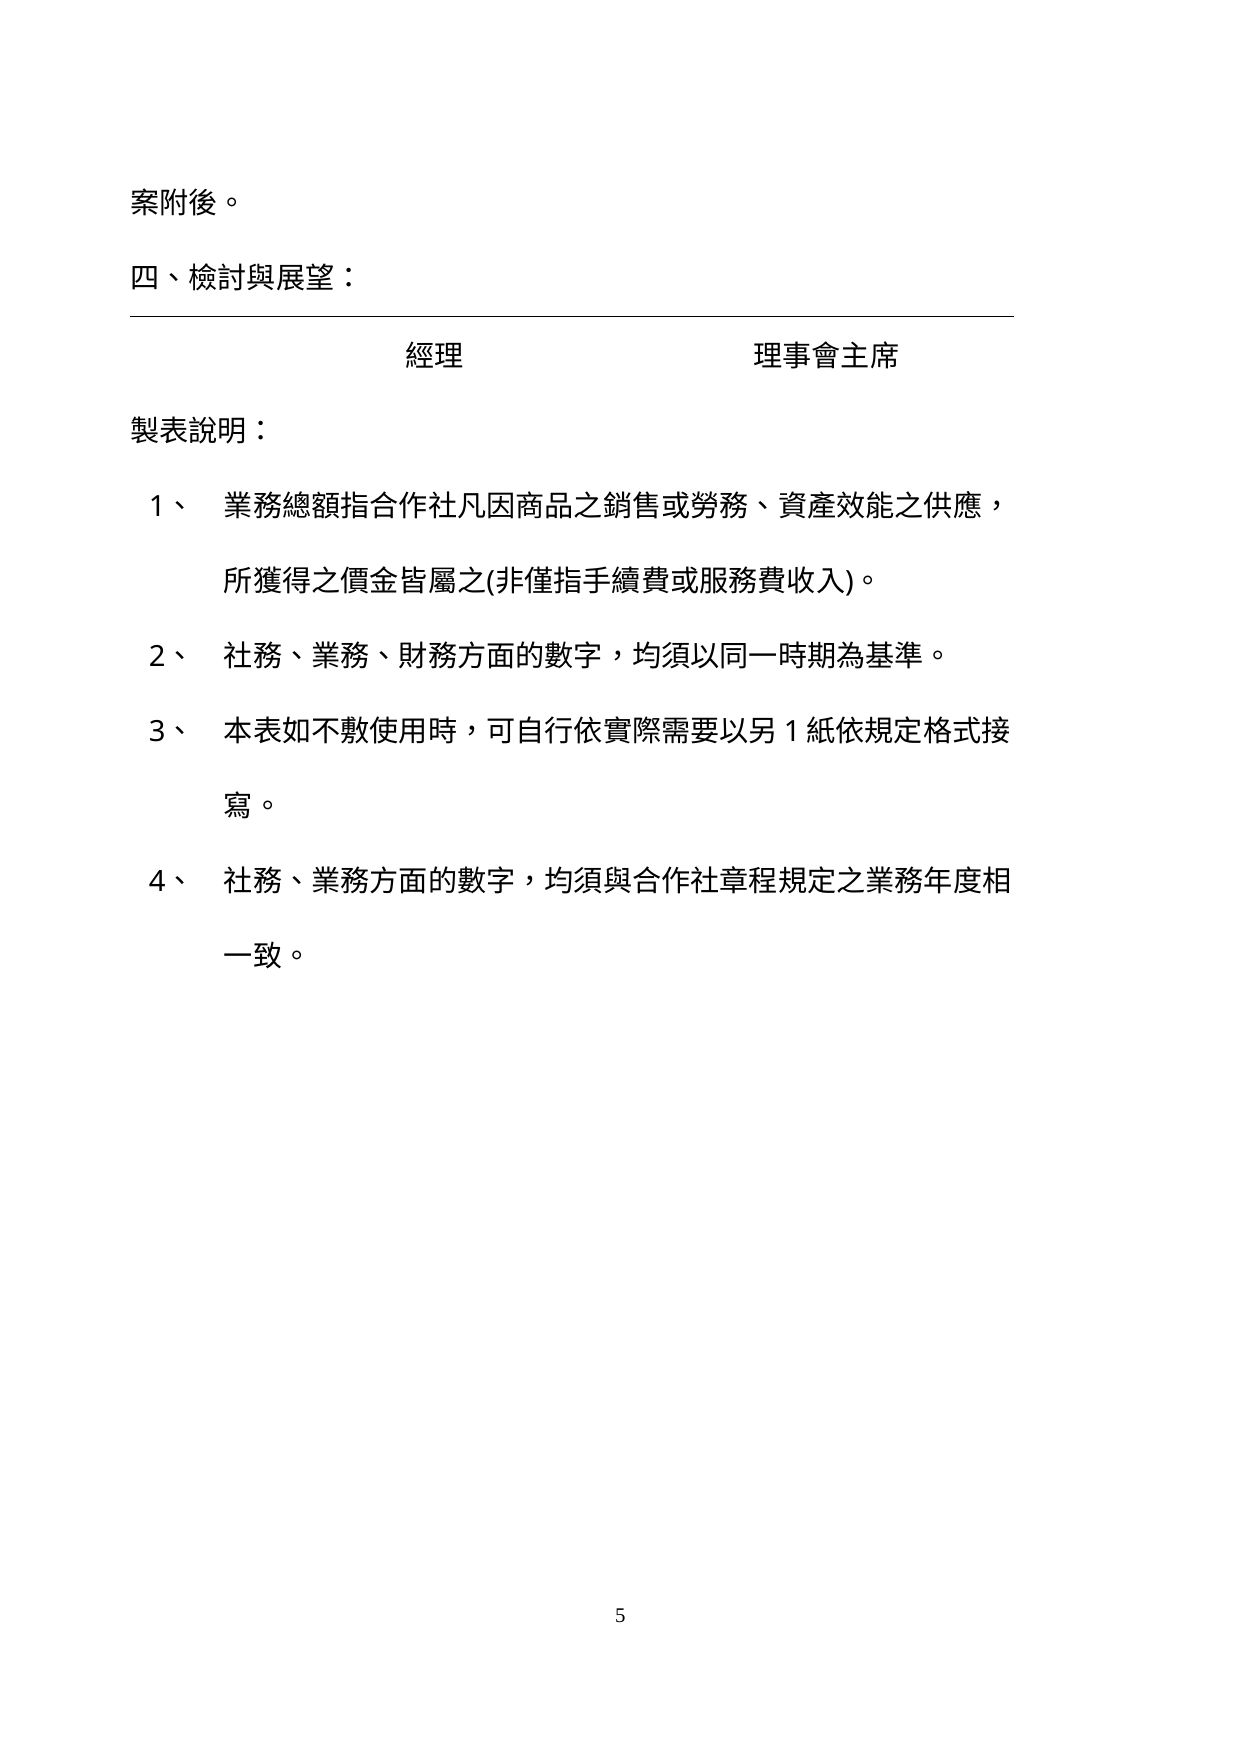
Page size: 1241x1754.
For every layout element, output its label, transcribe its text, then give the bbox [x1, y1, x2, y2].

text 四、檢討與展望： [130, 238, 1014, 316]
list 業務總額指合作社凡因商品之銷售或勞務、資產效能之供應，所獲得之價金皆屬之(非僅指手續費或服務費收入)。 [149, 467, 1014, 617]
list 社務、業務、財務方面的數字，均須以同一時期為基準。 [149, 617, 1014, 692]
list 本表如不敷使用時，可自行依實際需要以另1紙依規定格式接寫。 [149, 692, 1014, 842]
table_header 經理 [127, 317, 562, 392]
table_header 理事會主席 [563, 317, 998, 392]
text 製表說明： [130, 392, 1014, 467]
text 案附後。 [130, 163, 1014, 238]
list 社務、業務方面的數字，均須與合作社章程規定之業務年度相一致。 [149, 842, 1014, 992]
